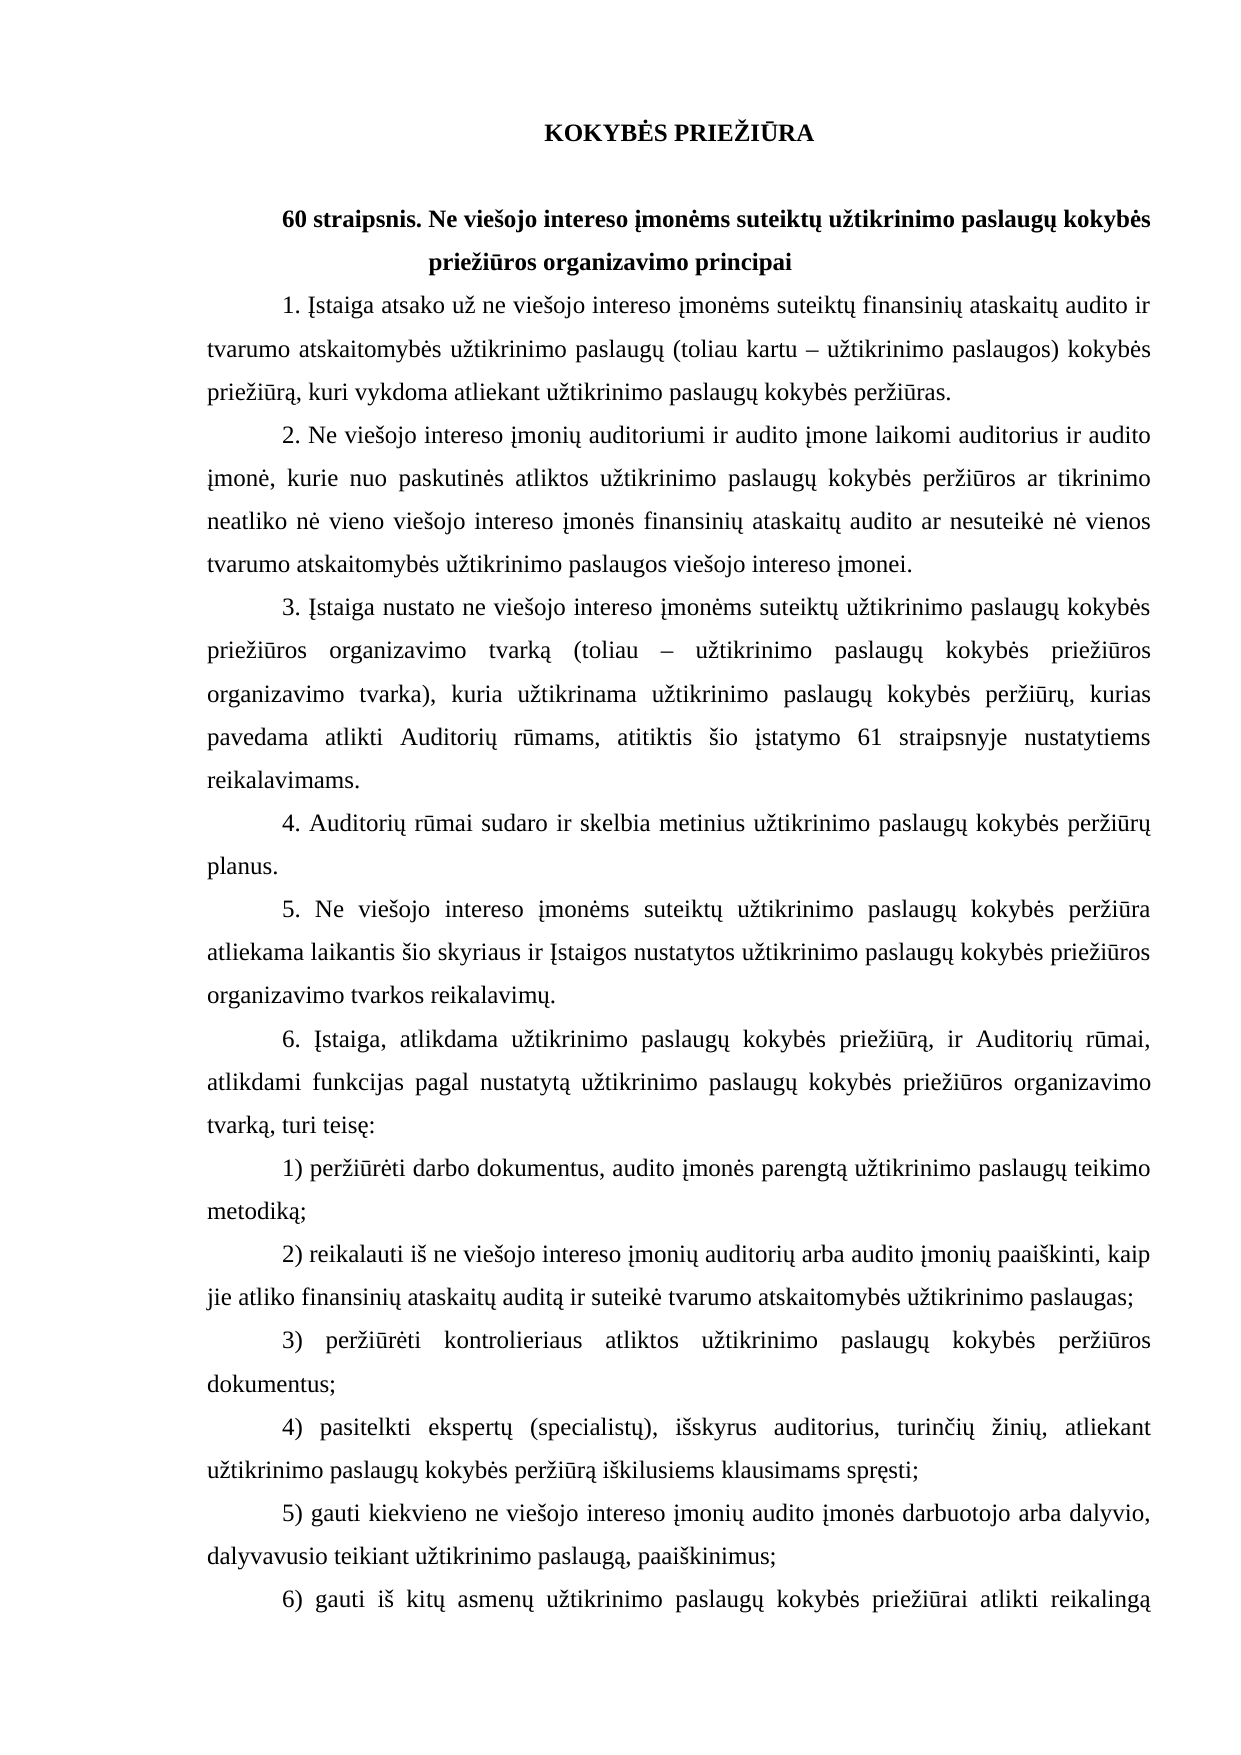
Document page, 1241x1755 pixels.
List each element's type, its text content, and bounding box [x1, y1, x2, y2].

text 1. Įstaiga atsako už ne viešojo intereso įmonėms suteiktų finansinių ataskaitų audito ir tvarumo atskaitomybės užtikrinimo paslaugų (toliau kartu – užtikrinimo paslaugos) kokybės priežiūrą, kuri vykdoma atliekant užtikrinimo paslaugų kokybės peržiūras. [207, 291, 1152, 406]
text 2. Ne viešojo intereso įmonių auditoriumi ir audito įmone laikomi auditorius ir audito įmonė, kurie nuo paskutinės atliktos užtikrinimo paslaugų kokybės peržiūros ar tikrinimo neatliko nė vieno viešojo intereso įmonės finansinių ataskaitų audito ar nesuteikė nė vienos tvarumo atskaitomybės užtikrinimo paslaugos viešojo intereso įmonei. [207, 420, 1152, 578]
text 3) peržiūrėti kontrolieriaus atliktos užtikrinimo paslaugų kokybės peržiūros dokumentus; [207, 1326, 1152, 1397]
text 3. Įstaiga nustato ne viešojo intereso įmonėms suteiktų užtikrinimo paslaugų kokybės priežiūros organizavimo tvarką (toliau – užtikrinimo paslaugų kokybės priežiūros organizavimo tvarka), kuria užtikrinama užtikrinimo paslaugų kokybės peržiūrų, kurias pavedama atlikti Auditorių rūmams, atitiktis šio įstatymo 61 straipsnyje nustatytiems reikalavimams. [207, 592, 1152, 794]
text 6) gauti iš kitų asmenų užtikrinimo paslaugų kokybės priežiūrai atlikti reikalingą [207, 1584, 1152, 1613]
text 5. Ne viešojo intereso įmonėms suteiktų užtikrinimo paslaugų kokybės peržiūra atliekama laikantis šio skyriaus ir Įstaigos nustatytos užtikrinimo paslaugų kokybės priežiūros organizavimo tvarkos reikalavimų. [207, 894, 1152, 1009]
text KOKYBĖS PRIEŽIŪRA [207, 118, 1152, 147]
text 4) pasitelkti ekspertų (specialistų), išskyrus auditorius, turinčių žinių, atliekant užtikrinimo paslaugų kokybės peržiūrą iškilusiems klausimams spręsti; [207, 1412, 1152, 1484]
text 2) reikalauti iš ne viešojo intereso įmonių auditorių arba audito įmonių paaiškinti, kaip jie atliko finansinių ataskaitų auditą ir suteikė tvarumo atskaitomybės užtikrinimo paslaugas; [207, 1239, 1152, 1311]
text 6. Įstaiga, atlikdama užtikrinimo paslaugų kokybės priežiūrą, ir Auditorių rūmai, atlikdami funkcijas pagal nustatytą užtikrinimo paslaugų kokybės priežiūros organizavimo tvarką, turi teisę: [207, 1024, 1152, 1139]
text 1) peržiūrėti darbo dokumentus, audito įmonės parengtą užtikrinimo paslaugų teikimo metodiką; [207, 1153, 1152, 1225]
text 60 straipsnis. Ne viešojo intereso įmonėms suteiktų užtikrinimo paslaugų kokybės priežiūros organizavimo principai [282, 204, 1152, 276]
text 4. Auditorių rūmai sudaro ir skelbia metinius užtikrinimo paslaugų kokybės peržiūrų planus. [207, 808, 1152, 880]
text 5) gauti kiekvieno ne viešojo intereso įmonių audito įmonės darbuotojo arba dalyvio, dalyvavusio teikiant užtikrinimo paslaugą, paaiškinimus; [207, 1498, 1152, 1570]
